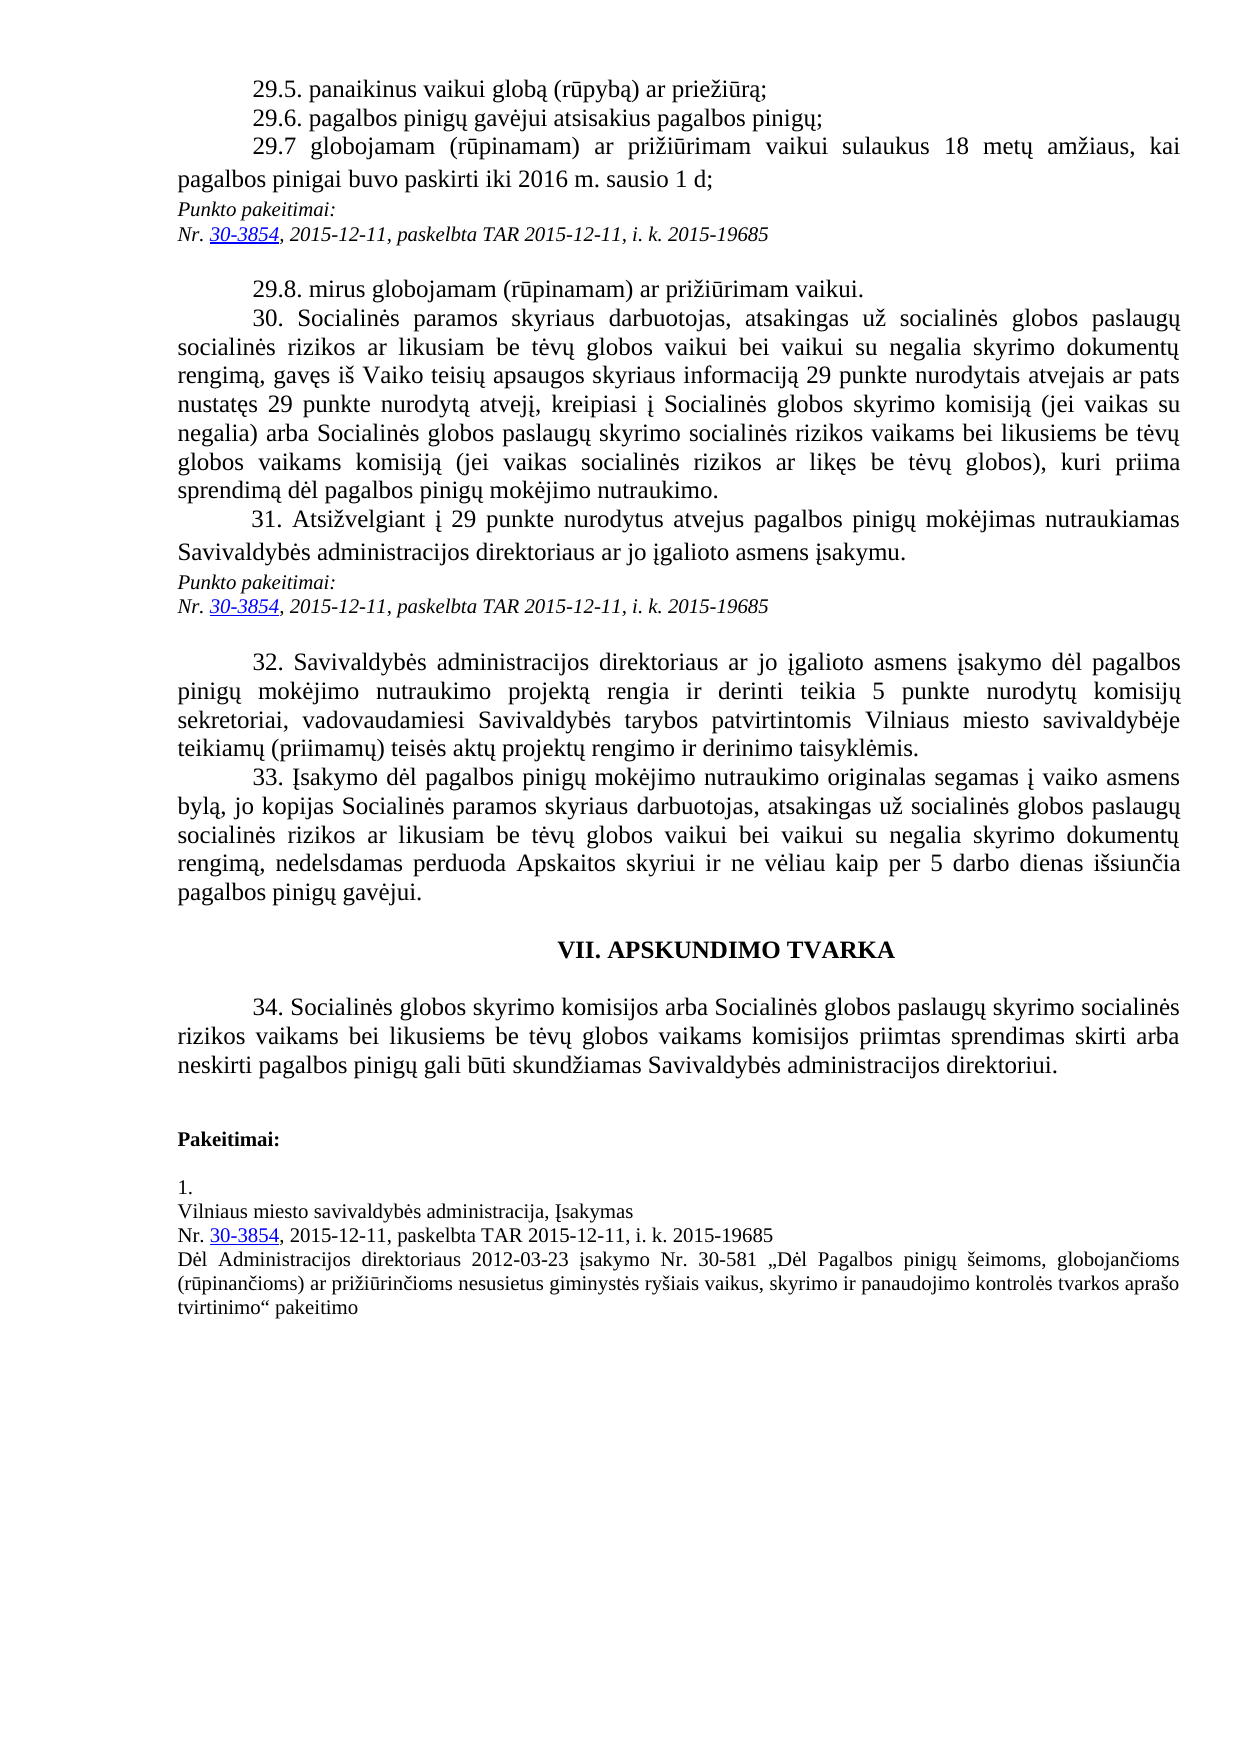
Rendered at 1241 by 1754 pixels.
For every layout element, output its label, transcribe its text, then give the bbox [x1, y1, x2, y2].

text Nr. 30-3854, 2015-12-11, paskelbta TAR 2015-12-11, i. k. 2015-19685 [177, 221, 1181, 246]
text VII. APSKUNDIMO TVARKA [177, 935, 1181, 963]
text 31. Atsižvelgiant į 29 punkte nurodytus atvejus pagalbos pinigų mokėjimas nutraukiamas Savivaldybės administracijos direktoriaus ar jo įgalioto asmens įsakymu. [177, 504, 1181, 566]
text 29.8. mirus globojamam (rūpinamam) ar prižiūrimam vaikui. [177, 274, 1181, 303]
text 32. Savivaldybės administracijos direktoriaus ar jo įgalioto asmens įsakymo dėl pagalbos pinigų mokėjimo nutraukimo projektą rengia ir derinti teikia 5 punkte nurodytų komisijų sekretoriai, vadovaudamiesi Savivaldybės tarybos patvirtintomis Vilniaus miesto savivaldybėje teikiamų (priimamų) teisės aktų projektų rengimo ir derinimo taisyklėmis. [177, 647, 1181, 762]
text 34. Socialinės globos skyrimo komisijos arba Socialinės globos paslaugų skyrimo socialinės rizikos vaikams bei likusiems be tėvų globos vaikams komisijos priimtas sprendimas skirti arba neskirti pagalbos pinigų gali būti skundžiamas Savivaldybės administracijos direktoriui. [177, 992, 1181, 1078]
text 29.6. pagalbos pinigų gavėjui atsisakius pagalbos pinigų; [177, 103, 1181, 131]
text Dėl Administracijos direktoriaus 2012-03-23 įsakymo Nr. 30-581 „Dėl Pagalbos pinigų šeimoms, globojančioms (rūpinančioms) ar prižiūrinčioms nesusietus giminystės ryšiais vaikus, skyrimo ir panaudojimo kontrolės tvarkos aprašo tvirtinimo“ pakeitimo [177, 1247, 1181, 1319]
text 29.5. panaikinus vaikui globą (rūpybą) ar priežiūrą; [177, 74, 1181, 103]
text Nr. 30-3854, 2015-12-11, paskelbta TAR 2015-12-11, i. k. 2015-19685 [177, 1223, 1181, 1247]
text Punkto pakeitimai: [177, 570, 1181, 594]
text Vilniaus miesto savivaldybės administracija, Įsakymas [177, 1199, 1181, 1223]
text 30. Socialinės paramos skyriaus darbuotojas, atsakingas už socialinės globos paslaugų socialinės rizikos ar likusiam be tėvų globos vaikui bei vaikui su negalia skyrimo dokumentų rengimą, gavęs iš Vaiko teisių apsaugos skyriaus informaciją 29 punkte nurodytais atvejais ar pats nustatęs 29 punkte nurodytą atvejį, kreipiasi į Socialinės globos skyrimo komisiją (jei vaikas su negalia) arba Socialinės globos paslaugų skyrimo socialinės rizikos vaikams bei likusiems be tėvų globos vaikams komisiją (jei vaikas socialinės rizikos ar likęs be tėvų globos), kuri priima sprendimą dėl pagalbos pinigų mokėjimo nutraukimo. [177, 303, 1181, 504]
text 1. [177, 1175, 1181, 1199]
text Punkto pakeitimai: [177, 197, 1181, 221]
text 29.7 globojamam (rūpinamam) ar prižiūrimam vaikui sulaukus 18 metų amžiaus, kai pagalbos pinigai buvo paskirti iki 2016 m. sausio 1 d; [177, 131, 1181, 193]
text Pakeitimai: [177, 1127, 1181, 1151]
text 33. Įsakymo dėl pagalbos pinigų mokėjimo nutraukimo originalas segamas į vaiko asmens bylą, jo kopijas Socialinės paramos skyriaus darbuotojas, atsakingas už socialinės globos paslaugų socialinės rizikos ar likusiam be tėvų globos vaikui bei vaikui su negalia skyrimo dokumentų rengimą, nedelsdamas perduoda Apskaitos skyriui ir ne vėliau kaip per 5 darbo dienas išsiunčia pagalbos pinigų gavėjui. [177, 762, 1181, 906]
text Nr. 30-3854, 2015-12-11, paskelbta TAR 2015-12-11, i. k. 2015-19685 [177, 594, 1181, 618]
